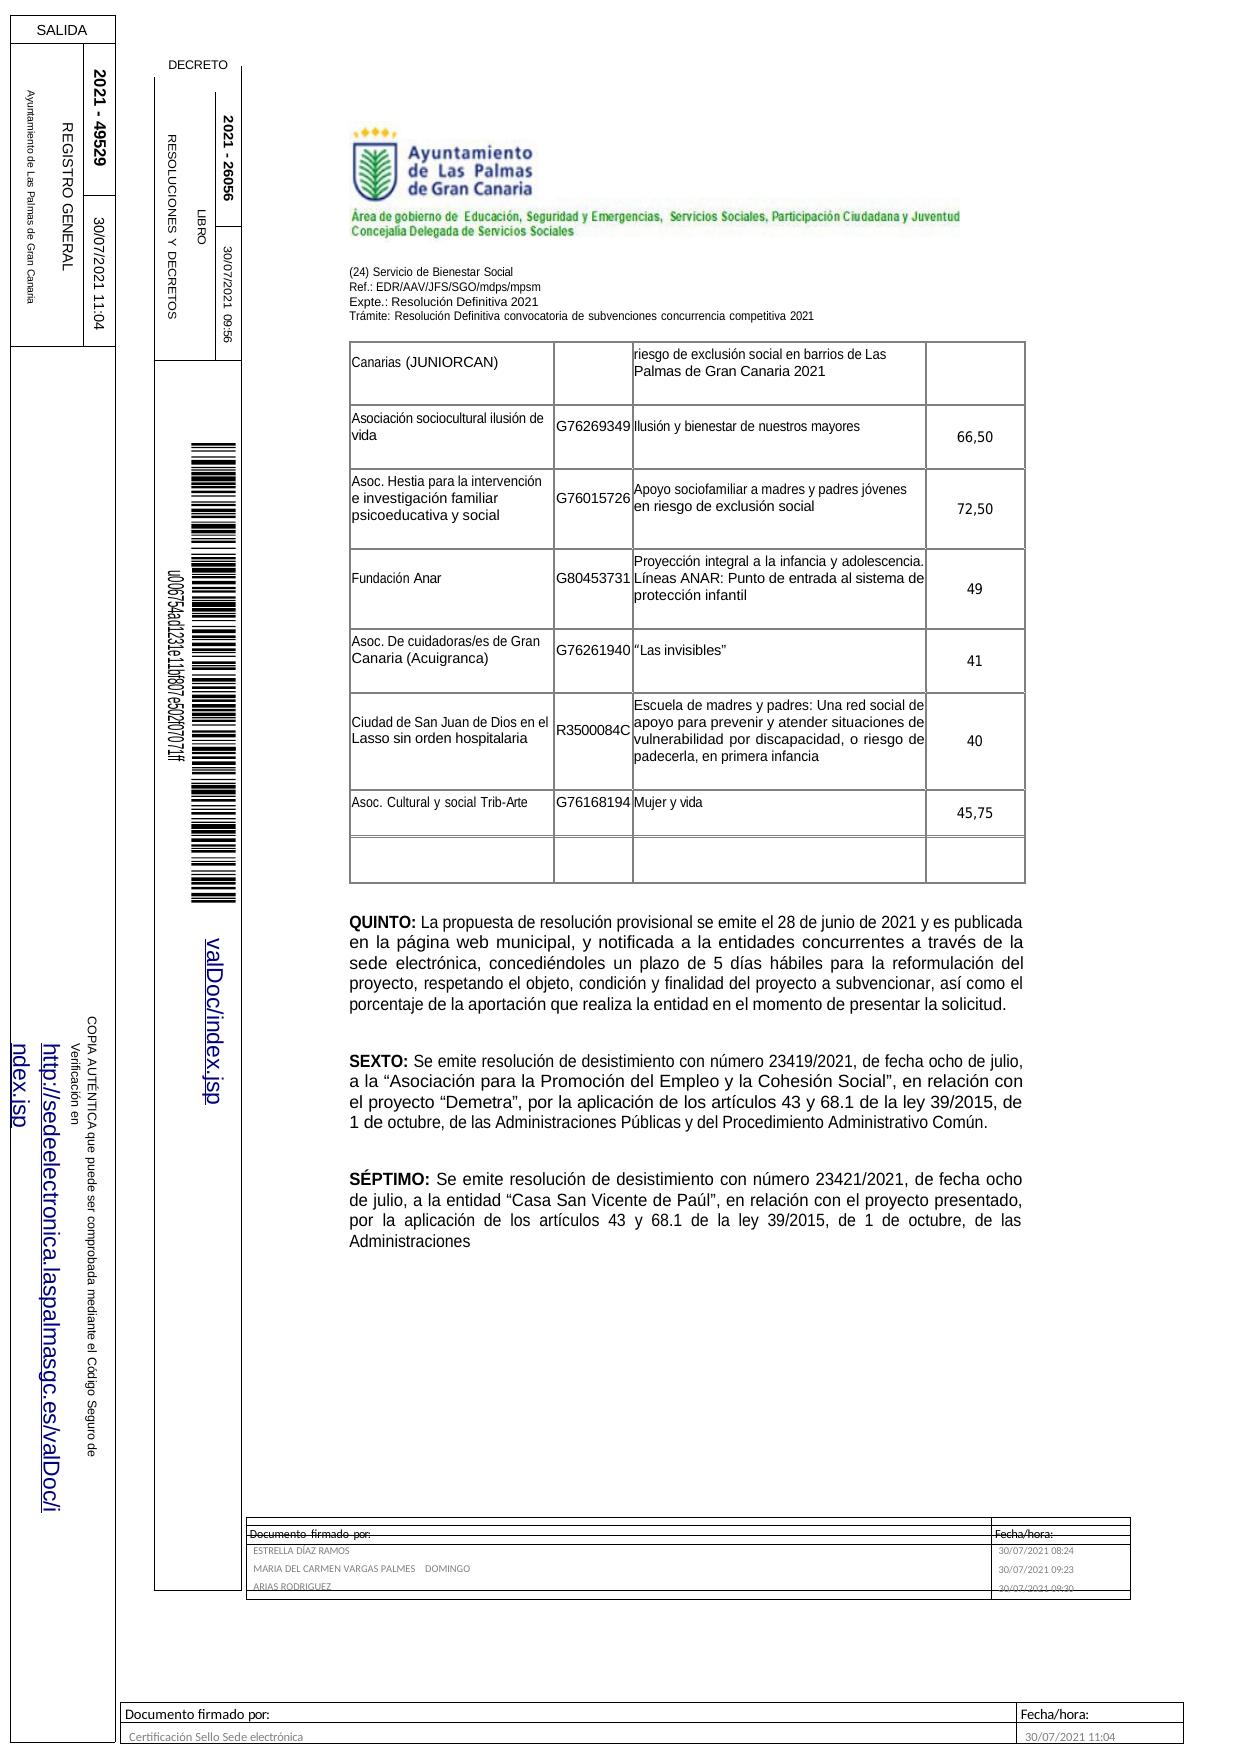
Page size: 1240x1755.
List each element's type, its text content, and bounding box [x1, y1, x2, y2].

table_cell Escuela de madres y padres: Una red social de apoyo para prevenir y atender situaciones de vulnerabilidad por discapacidad, o riesgo de padecerla, en primera infancia [634, 694, 925, 788]
text Trámite: Resolución Definitiva convocatoria de subvenciones concurrencia competitiva 2021 [349, 309, 1142, 323]
table_header [927, 343, 1024, 404]
text SEXTO: Se emite resolución de desistimiento con número 23419/2021, de fecha ocho de julio, a la “Asociación para la Promoción del Empleo y la Cohesión Social”, en relación con el proyecto “Demetra”, por la aplicación de los artículos 43 y 68.1 de la ley 39/2015, de 1 de octubre, de las Administraciones Públicas y del Procedimiento Administrativo Común. [349, 1051, 1023, 1132]
table_cell 40 [927, 694, 1024, 788]
table_cell Asociación sociocultural ilusión de vida [351, 406, 553, 468]
text [219, 244, 237, 349]
text (24) Servicio de Bienestar Social [349, 264, 1142, 279]
table_header Canarias (JUNIORCAN) [351, 343, 553, 404]
table_cell G80453731 [555, 550, 632, 628]
table_cell Asoc. Hestia para la intervención e investigación familiar psicoeducativa y social [351, 470, 553, 548]
table_cell G76015726 [555, 470, 632, 548]
text 2021 - 26056 [221, 116, 237, 204]
table_cell 30/07/2021 11:04 [84, 196, 115, 346]
table_cell G76261940 [555, 630, 632, 691]
table_cell R3500084C [555, 694, 632, 788]
table_cell 66,50 [927, 406, 1024, 468]
text [161, 568, 192, 777]
text LIBRO [195, 209, 209, 250]
table_header riesgo de exclusión social en barrios de Las Palmas de Gran Canaria 2021 [634, 343, 925, 404]
table_cell REGISTRO GENERAL Ayuntamiento de Las Palmas de Gran Canaria [11, 44, 83, 346]
table_cell 41 [927, 630, 1024, 691]
table_cell Asoc. Cultural y social Trib-Arte [351, 791, 553, 835]
table_cell “Las invisibles” [634, 630, 925, 691]
text [200, 936, 231, 1330]
table_cell Proyección integral a la infancia y adolescencia. Líneas ANAR: Punto de entrada al sistema de protección infantil [634, 550, 925, 628]
table_cell 72,50 [927, 470, 1024, 548]
text [221, 113, 239, 204]
table_cell [927, 838, 1024, 882]
table_cell Apoyo sociofamiliar a madres y padres jóvenes en riesgo de exclusión social [634, 470, 925, 548]
text RESOLUCIONES Y DECRETOS [166, 134, 179, 325]
text DECRETO [168, 57, 241, 72]
text Ref.: EDR/AAV/JFS/SGO/mdps/mpsm Expte.: Resolución Definitiva 2021 [349, 279, 577, 309]
table_cell Fundación Anar [351, 550, 553, 628]
text SÉPTIMO: Se emite resolución de desistimiento con número 23421/2021, de fecha ocho de julio, a la entidad “Casa San Vicente de Paúl”, en relación con el proyecto presentado, por la aplicación de los artículos 43 y 68.1 de la ley 39/2015, de 1 de octubre, de las Administraciones [349, 1169, 1023, 1251]
table_cell 2021 - 49529 [84, 44, 115, 195]
table_cell Ilusión y bienestar de nuestros mayores [634, 406, 925, 468]
table_cell Ciudad de San Juan de Dios en el Lasso sin orden hospitalaria [351, 694, 553, 788]
table_cell G76269349 [555, 406, 632, 468]
table_cell 49 [927, 550, 1024, 628]
table_cell [634, 838, 925, 882]
text 30/07/2021 09:56 [221, 246, 234, 349]
text u006754ad1231e11bf807e502f07071ff [163, 571, 189, 777]
text COPIA AUTÉNTICA que puede ser comprobada mediante el Código Seguro de Verificación en http://sedeelectronica.laspalmasgc.es/valDoc/index.jsp [200, 938, 228, 1330]
text QUINTO: La propuesta de resolución provisional se emite el 28 de junio de 2021 y es publicada en la página web municipal, y notificada a la entidades concurrentes a través de la sede electrónica, concediéndoles un plazo de 5 días hábiles para la reformulación del proyecto, respetando el objeto, condición y finalidad del proyecto a subvencionar, así como el porcentaje de la aportación que realiza la entidad en el momento de presentar la solicitud. [349, 912, 1023, 1014]
table_cell 45,75 [927, 791, 1024, 835]
text [164, 132, 182, 325]
table_cell G76168194 [555, 791, 632, 835]
table_header SALIDA [11, 16, 115, 43]
table_cell [351, 838, 553, 882]
table_cell Mujer y vida [634, 791, 925, 835]
table_cell [555, 838, 632, 882]
table_header [555, 343, 632, 404]
table_cell COPIA AUTÉNTICA que puede ser comprobada mediante el Código Seguro de Verificación en http://sedeelectronica.laspalmasgc.es/valDoc/index.jsp 2006754ad12e1e11a6007e5125070b04G [11, 347, 115, 1742]
table_cell Asoc. De cuidadoras/es de Gran Canaria (Acuigranca) [351, 630, 553, 691]
